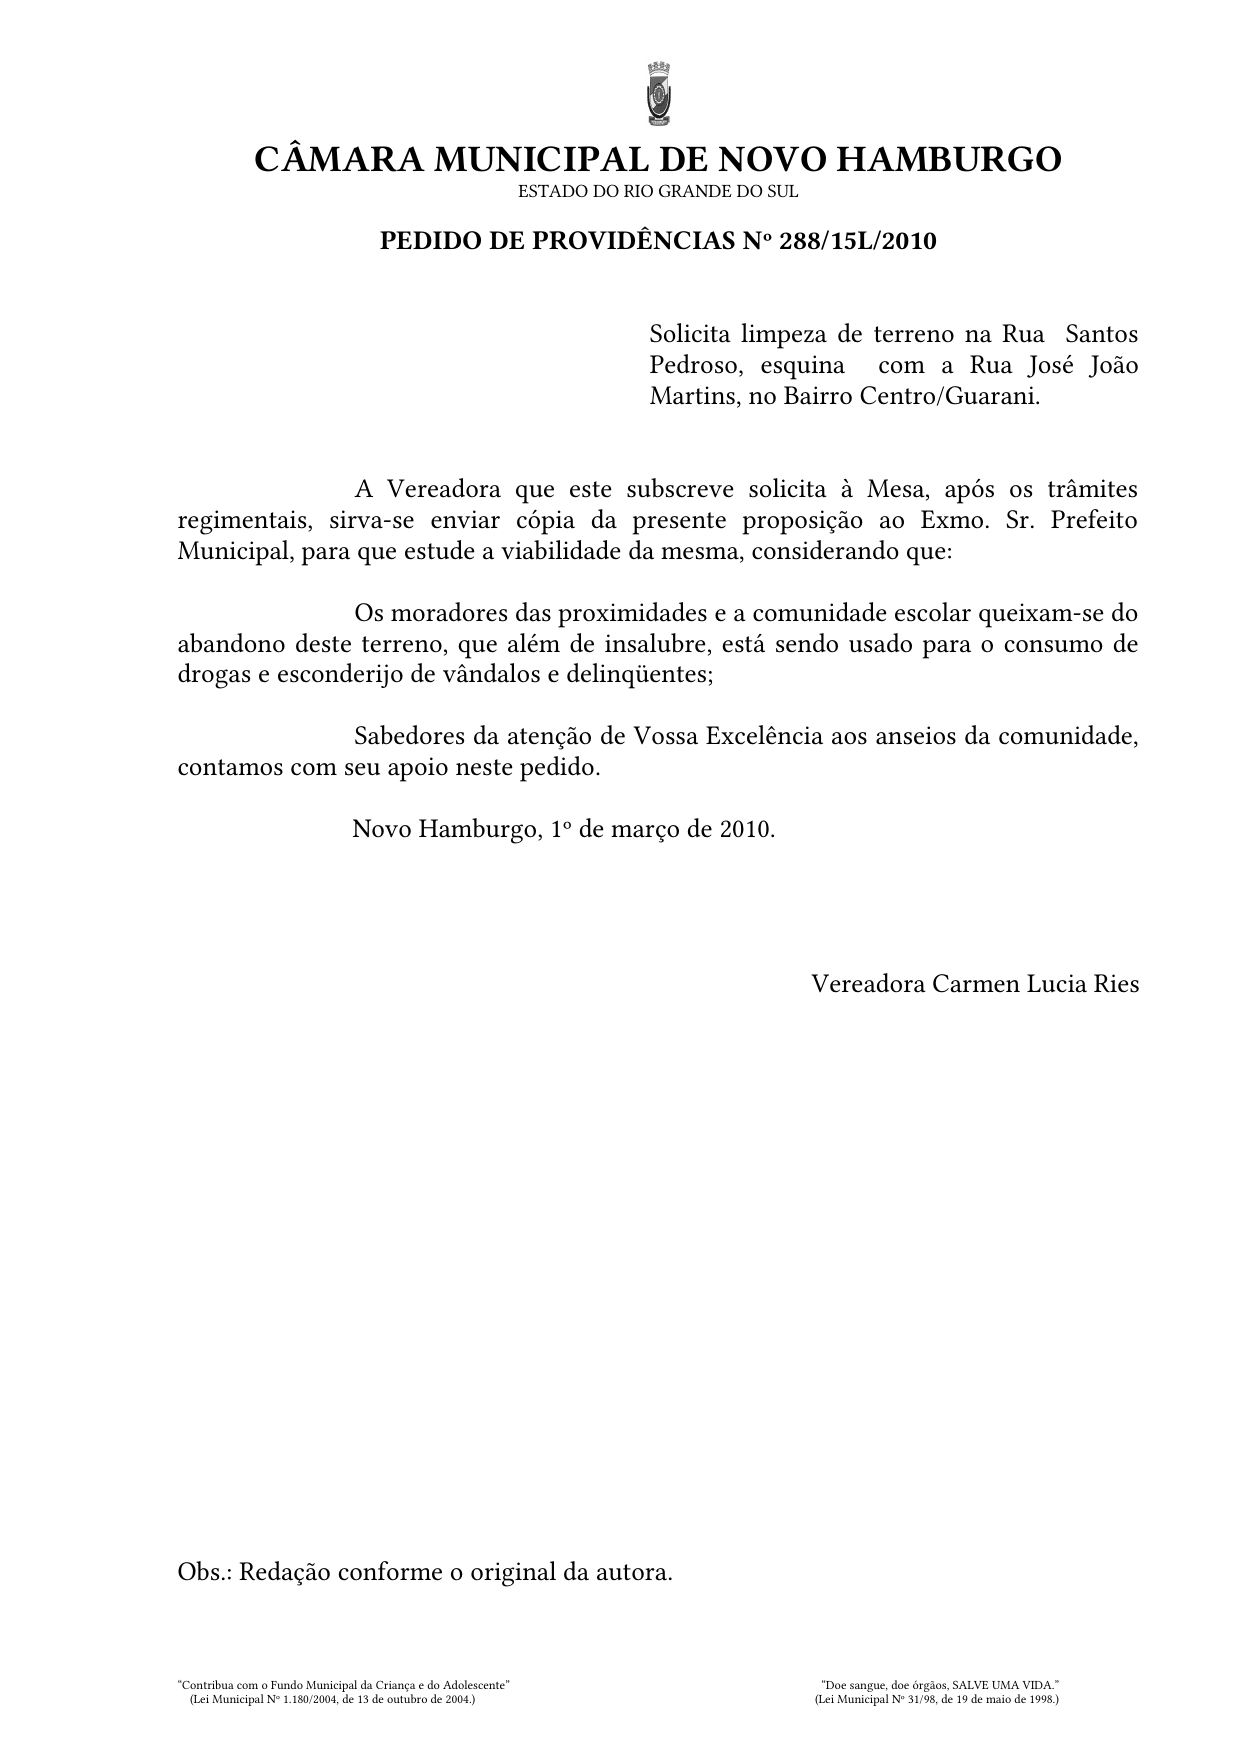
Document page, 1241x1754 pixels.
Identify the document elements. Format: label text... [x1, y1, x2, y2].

text A Vereadora que este subscreve solicita à Mesa, após os trâmites regimentais, sirva-se enviar cópia da presente proposição ao Exmo. Sr. Prefeito Municipal, para que estude a viabilidade da mesma, considerando que: [177, 473, 1140, 566]
text Sabedores da atenção de Vossa Excelência aos anseios da comunidade, contamos com seu apoio neste pedido. [177, 721, 1140, 782]
text Solicita limpeza de terreno na Rua Santos Pedroso, esquina com a Rua José João Martins, no Bairro Centro/Guarani. [649, 318, 1140, 411]
text PEDIDO DE PROVIDÊNCIAS Nº 288/15L/2010 [177, 226, 1140, 256]
text Vereadora Carmen Lucia Ries [177, 968, 1140, 999]
text Novo Hamburgo, 1º de março de 2010. [177, 813, 1140, 844]
text Os moradores das proximidades e a comunidade escolar queixam-se do abandono deste terreno, que além de insalubre, está sendo usado para o consumo de drogas e esconderijo de vândalos e delinqüentes; [177, 597, 1140, 689]
text Obs.: Redação conforme o original da autora. [177, 1556, 1140, 1587]
